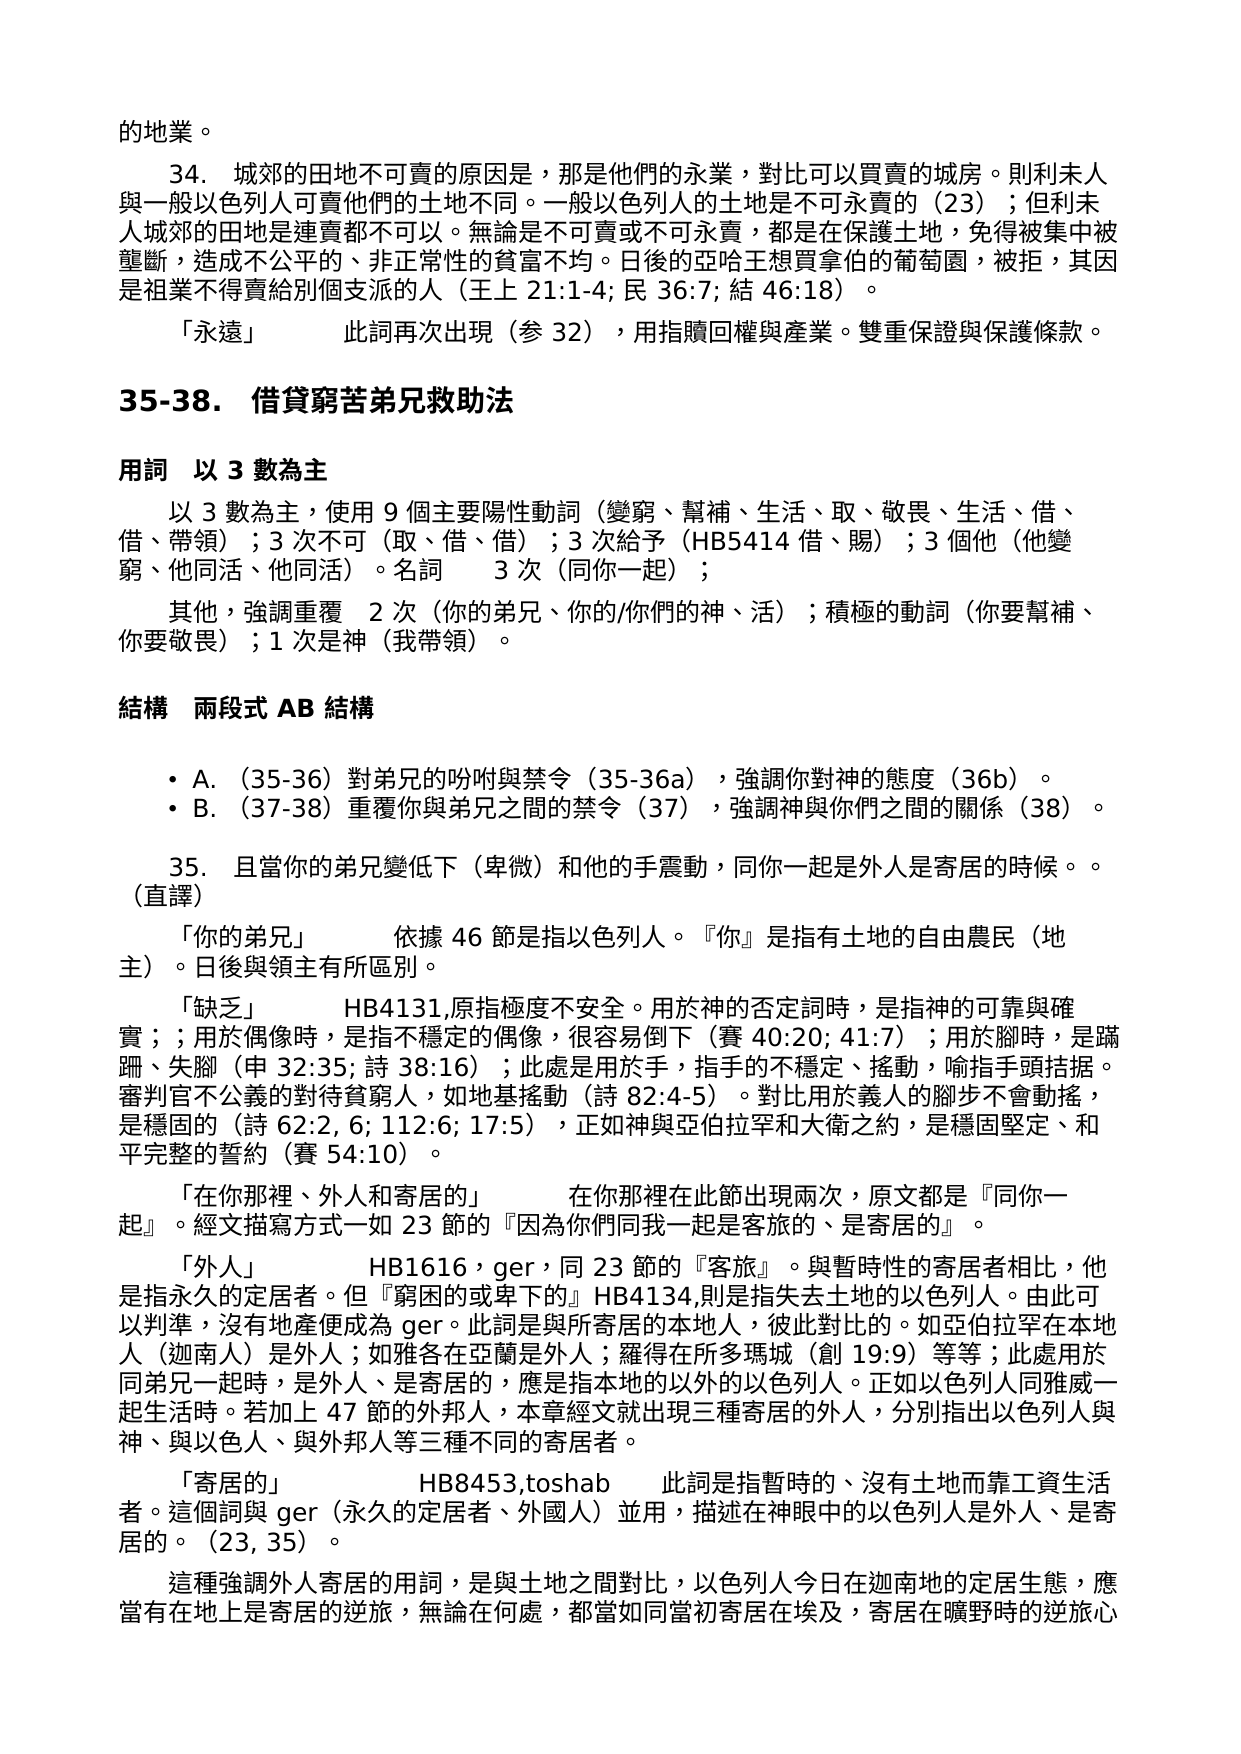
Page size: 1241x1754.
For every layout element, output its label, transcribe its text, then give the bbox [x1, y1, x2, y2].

text 以 3 數為主，使用 9 個主要陽性動詞（變窮、幫補、生活、取、敬畏、生活、借、借、帶領）；3 次不可（取、借、借）；3 次給予（HB5414 借、賜）；3 個他（他變窮、他同活、他同活）。名詞 3 次（同你一起）； [118, 498, 1122, 585]
text 其他，強調重覆 2 次（你的弟兄、你的/你們的神、活）；積極的動詞（你要幫補、你要敬畏）；1 次是神（我帶領）。 [118, 598, 1122, 656]
subtitle 用詞 以 3 數為主 [118, 456, 1122, 485]
list B. （37-38）重覆你與弟兄之間的禁令（37），強調神與你們之間的關係（38）。 [177, 794, 1122, 823]
text 的地業。 [118, 118, 1122, 147]
list A. （35-36）對弟兄的吩咐與禁令（35-36a），強調你對神的態度（36b）。 [177, 765, 1122, 794]
text 「缺乏」 HB4131,原指極度不安全。用於神的否定詞時，是指神的可靠與確實；；用於偶像時，是指不穩定的偶像，很容易倒下（賽 40:20; 41:7）；用於腳時，是蹣跚、失腳（申 32:35; 詩 38:16）；此處是用於手，指手的不穩定、搖動，喻指手頭拮据。審判官不公義的對待貧窮人，如地基搖動（詩 82:4-5）。對比用於義人的腳步不會動搖，是穩固的（詩 62:2, 6; 112:6; 17:5），正如神與亞伯拉罕和大衛之約，是穩固堅定、和平完整的誓約（賽 54:10）。 [118, 994, 1122, 1169]
subtitle 結構 兩段式 AB 結構 [118, 694, 1122, 723]
text 「在你那裡、外人和寄居的」 在你那裡在此節出現兩次，原文都是『同你一起』。經文描寫方式一如 23 節的『因為你們同我一起是客旅的、是寄居的』。 [118, 1182, 1122, 1240]
text 34. 城郊的田地不可賣的原因是，那是他們的永業，對比可以買賣的城房。則利未人與一般以色列人可賣他們的土地不同。一般以色列人的土地是不可永賣的（23）；但利未人城郊的田地是連賣都不可以。無論是不可賣或不可永賣，都是在保護土地，免得被集中被壟斷，造成不公平的、非正常性的貧富不均。日後的亞哈王想買拿伯的葡萄園，被拒，其因是祖業不得賣給別個支派的人（王上 21:1-4; 民 36:7; 結 46:18）。 [118, 160, 1122, 306]
text 「外人」 HB1616，ger，同 23 節的『客旅』。與暫時性的寄居者相比，他是指永久的定居者。但『窮困的或卑下的』HB4134,則是指失去土地的以色列人。由此可以判準，沒有地產便成為 ger。此詞是與所寄居的本地人，彼此對比的。如亞伯拉罕在本地人（迦南人）是外人；如雅各在亞蘭是外人；羅得在所多瑪城（創 19:9）等等；此處用於同弟兄一起時，是外人、是寄居的，應是指本地的以外的以色列人。正如以色列人同雅威一起生活時。若加上 47 節的外邦人，本章經文就出現三種寄居的外人，分別指出以色列人與神、與以色人、與外邦人等三種不同的寄居者。 [118, 1253, 1122, 1457]
text 這種強調外人寄居的用詞，是與土地之間對比，以色列人今日在迦南地的定居生態，應當有在地上是寄居的逆旅，無論在何處，都當如同當初寄居在埃及，寄居在曠野時的逆旅心 [118, 1569, 1122, 1628]
subtitle 35-38. 借貸窮苦弟兄救助法 [118, 385, 1122, 419]
text 「寄居的」 HB8453,toshab 此詞是指暫時的、沒有土地而靠工資生活者。這個詞與 ger（永久的定居者、外國人）並用，描述在神眼中的以色列人是外人、是寄居的。（23, 35）。 [118, 1469, 1122, 1557]
text 「你的弟兄」 依據 46 節是指以色列人。『你』是指有土地的自由農民（地主）。日後與領主有所區別。 [118, 923, 1122, 982]
text 「永遠」 此詞再次出現（参 32），用指贖回權與產業。雙重保證與保護條款。 [118, 318, 1122, 347]
text 35. 且當你的弟兄變低下（卑微）和他的手震動，同你一起是外人是寄居的時候。。（直譯） [118, 853, 1122, 911]
